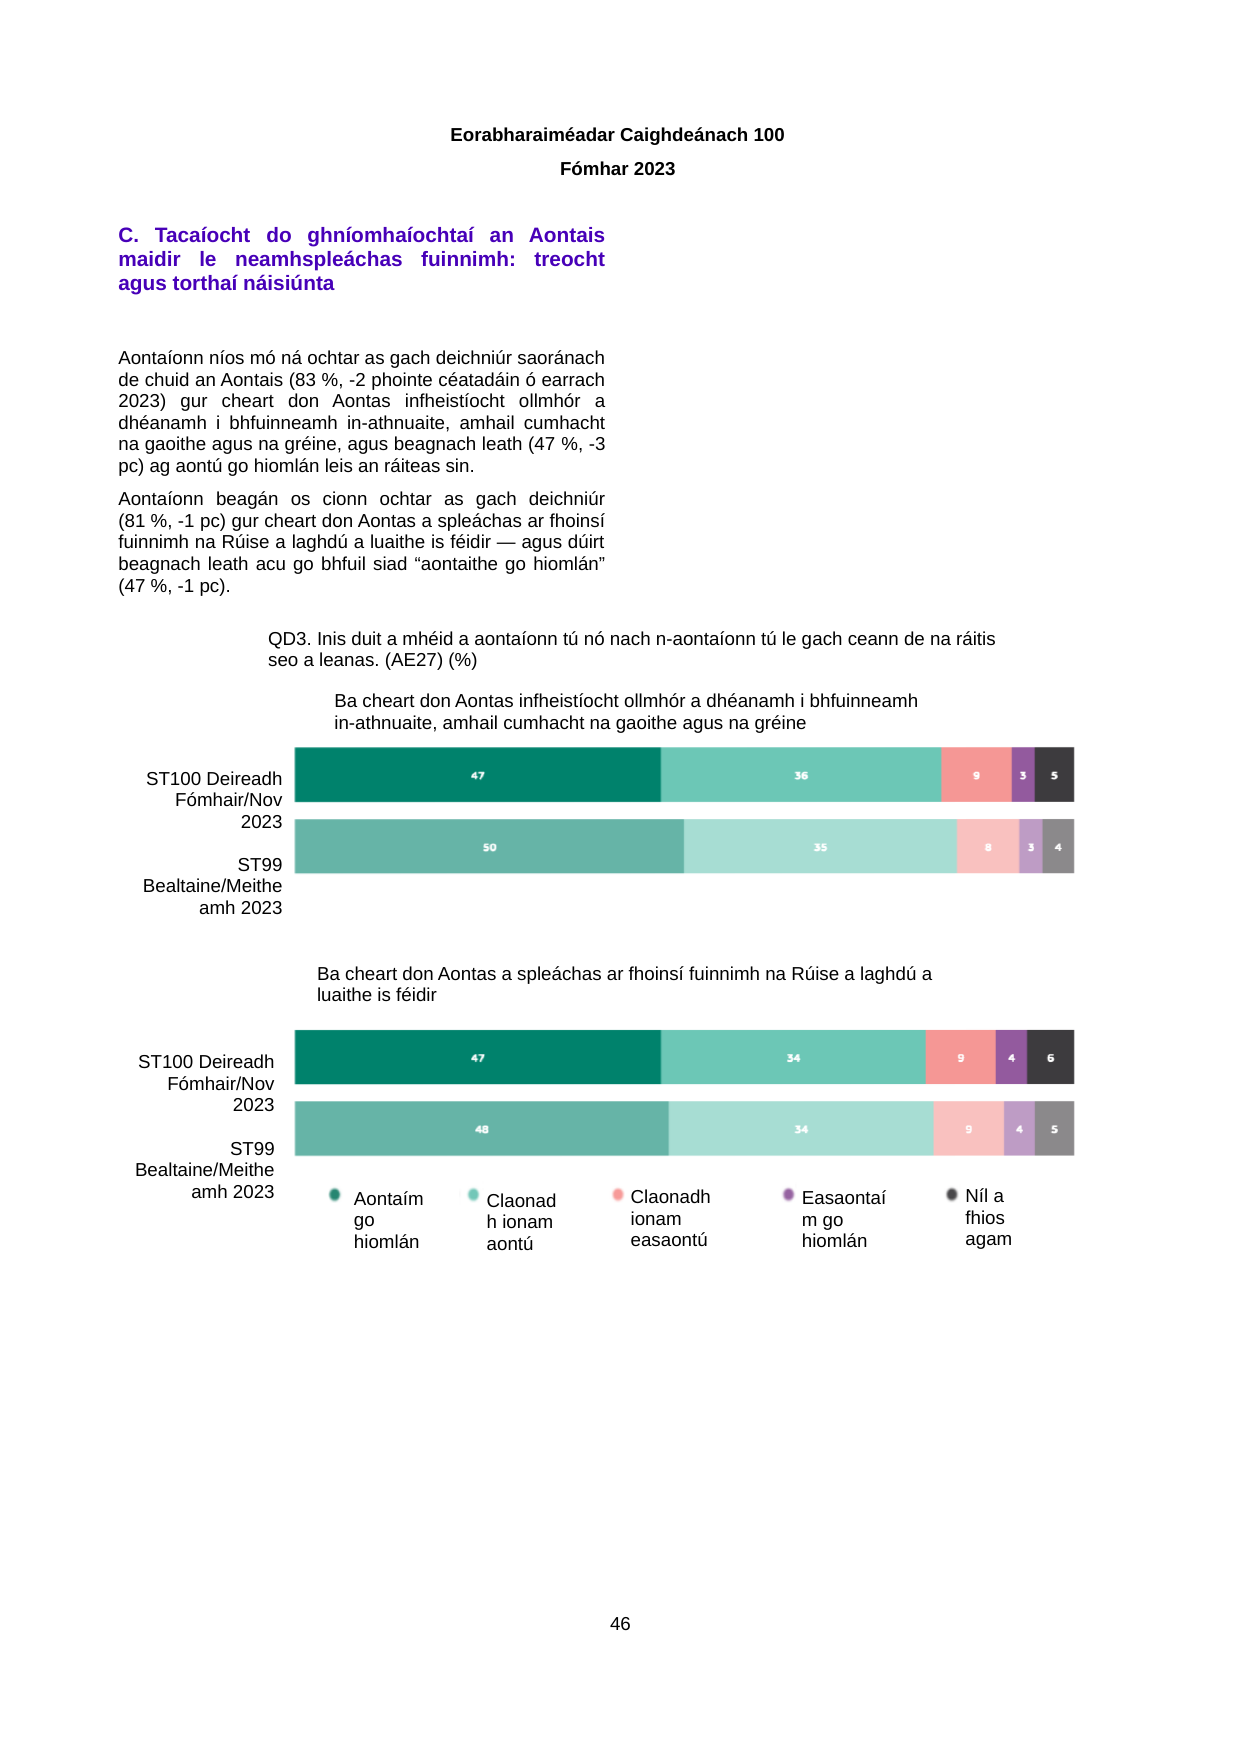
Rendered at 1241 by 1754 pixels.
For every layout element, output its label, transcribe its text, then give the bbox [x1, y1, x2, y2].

subtitle C. Tacaíocht do ghníomhaíochtaí an Aontais maidir le neamhspleáchas fuinnimh: treocht agus torthaí náisiúnta [118, 223, 605, 295]
text Aontaíonn beagán os cionn ochtar as gach deichniúr (81 %, -1 pc) gur cheart don Aontas a spleáchas ar fhoinsí fuinnimh na Rúise a laghdú a luaithe is féidir — agus dúirt beagnach leath acu go bhfuil siad “aontaithe go hiomlán” (47 %, -1 pc). [118, 488, 605, 596]
picture [328, 1176, 961, 1214]
text Aontaíonn níos mó ná ochtar as gach deichniúr saoránach de chuid an Aontais (83 %, -2 phointe céatadáin ó earrach 2023) gur cheart don Aontas infheistíocht ollmhór a dhéanamh i bhfuinneamh in-athnuaite, amhail cumhacht na gaoithe agus na gréine, agus beagnach leath (47 %, -3 pc) ag aontú go hiomlán leis an ráiteas sin. [118, 347, 605, 476]
picture [293, 738, 1079, 1161]
